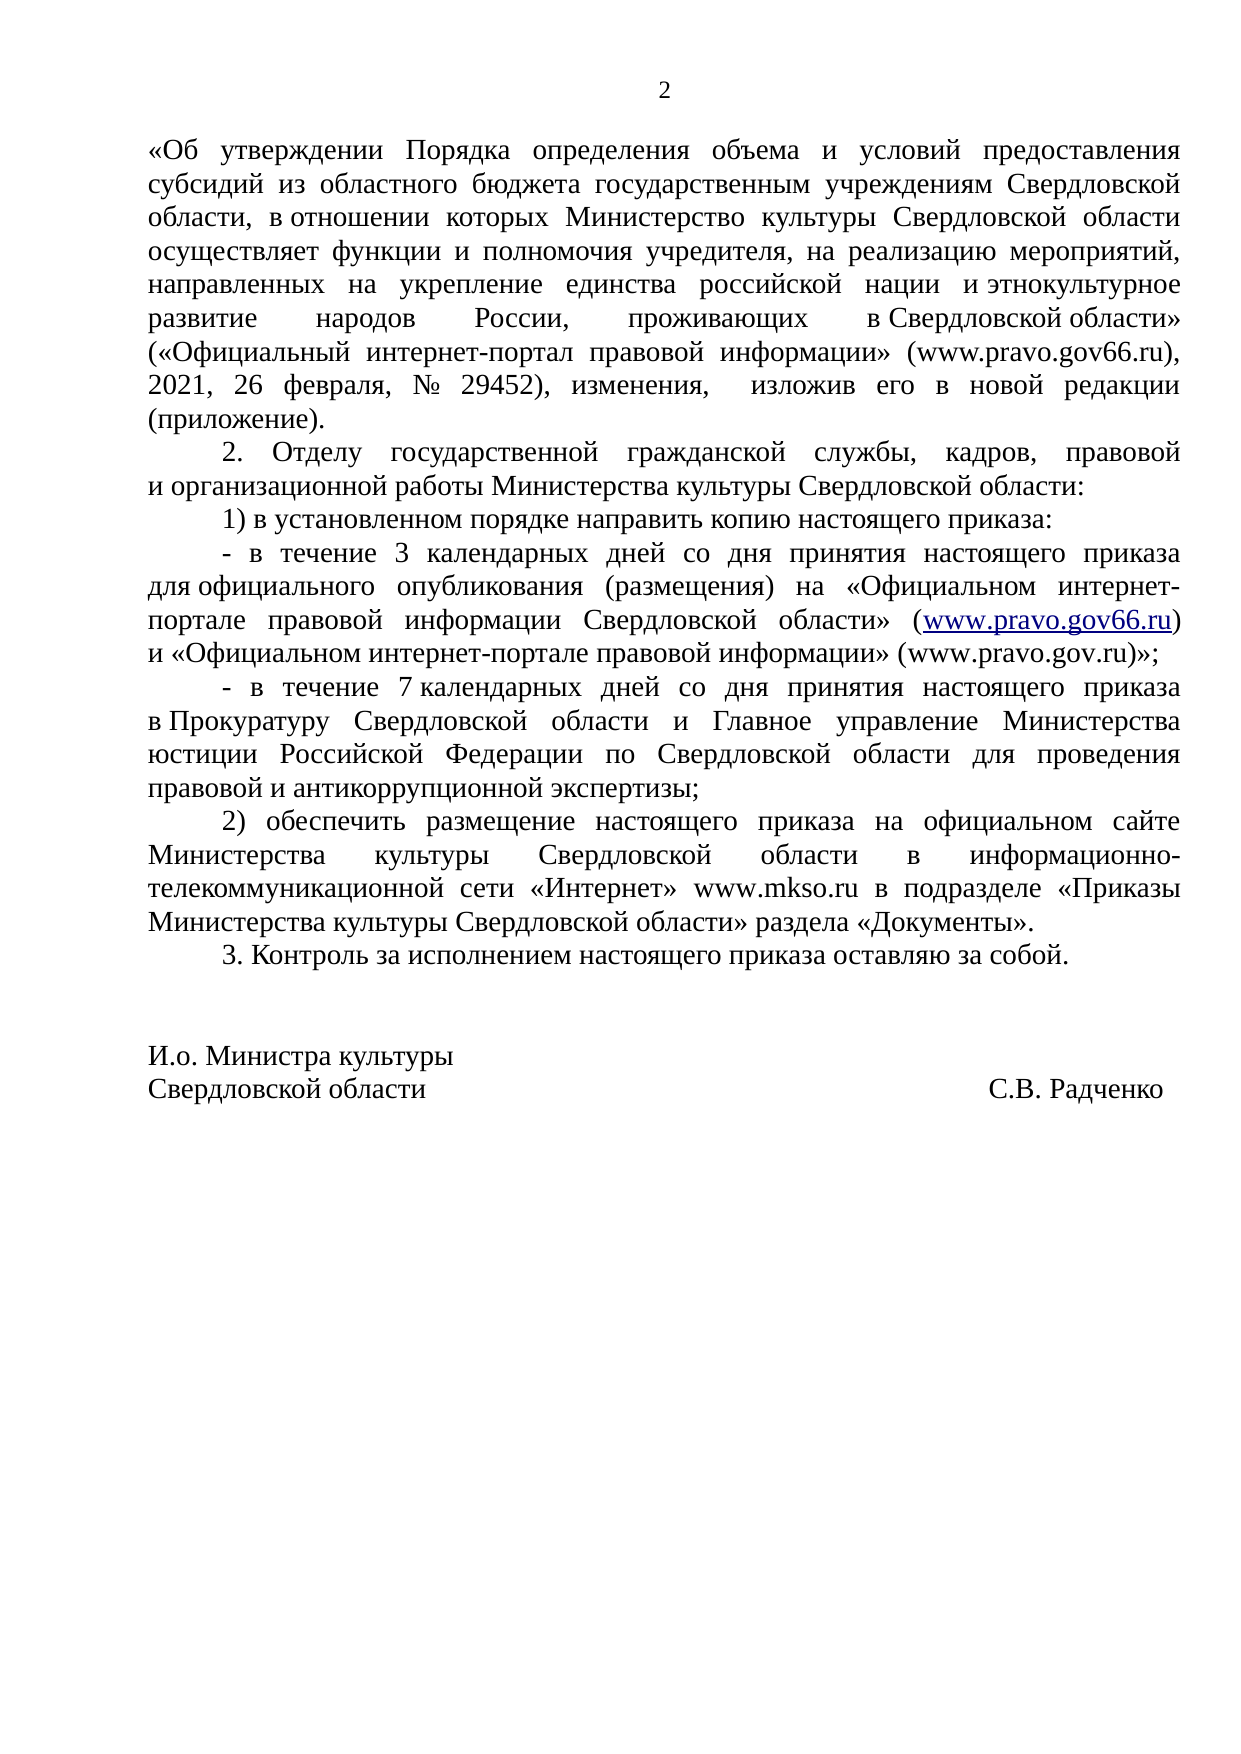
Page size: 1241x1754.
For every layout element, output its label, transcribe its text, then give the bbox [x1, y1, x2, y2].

text 2) обеспечить размещение настоящего приказа на официальном сайте Министерства культуры Свердловской области в информационно-телекоммуникационной сети «Интернет» www.mkso.ru в подразделе «Приказы Министерства культуры Свердловской области» раздела «Документы». [148, 803, 1181, 937]
text И.о. Министра культуры [148, 1038, 1181, 1072]
text - в течение 7 календарных дней со дня принятия настоящего приказа в Прокуратуру Свердловской области и Главное управление Министерства юстиции Российской Федерации по Свердловской области для проведения правовой и антикоррупционной экспертизы; [148, 669, 1181, 803]
text 2. Отделу государственной гражданской службы, кадров, правовой и организационной работы Министерства культуры Свердловской области: [148, 434, 1181, 501]
text 3. Контроль за исполнением настоящего приказа оставляю за собой. [148, 937, 1181, 971]
text «Об утверждении Порядка определения объема и условий предоставления субсидий из областного бюджета государственным учреждениям Свердловской области, в отношении которых Министерство культуры Свердловской области осуществляет функции и полномочия учредителя, на реализацию мероприятий, направленных на укрепление единства российской нации и этнокультурное развитие народов России, проживающих в Свердловской области» («Официальный интернет-портал правовой информации» (www.pravo.gov66.ru), 2021, 26 февраля, № 29452), изменения, изложив его в новой редакции (приложение). [148, 132, 1181, 434]
text Свердловской области С.В. Радченко [148, 1072, 1181, 1105]
text 1) в установленном порядке направить копию настоящего приказа: [148, 501, 1181, 535]
text - в течение 3 календарных дней со дня принятия настоящего приказа для официального опубликования (размещения) на «Официальном интернет-портале правовой информации Свердловской области» (www.pravo.gov66.ru) и «Официальном интернет-портале правовой информации» (www.pravo.gov.ru)»; [148, 535, 1181, 669]
